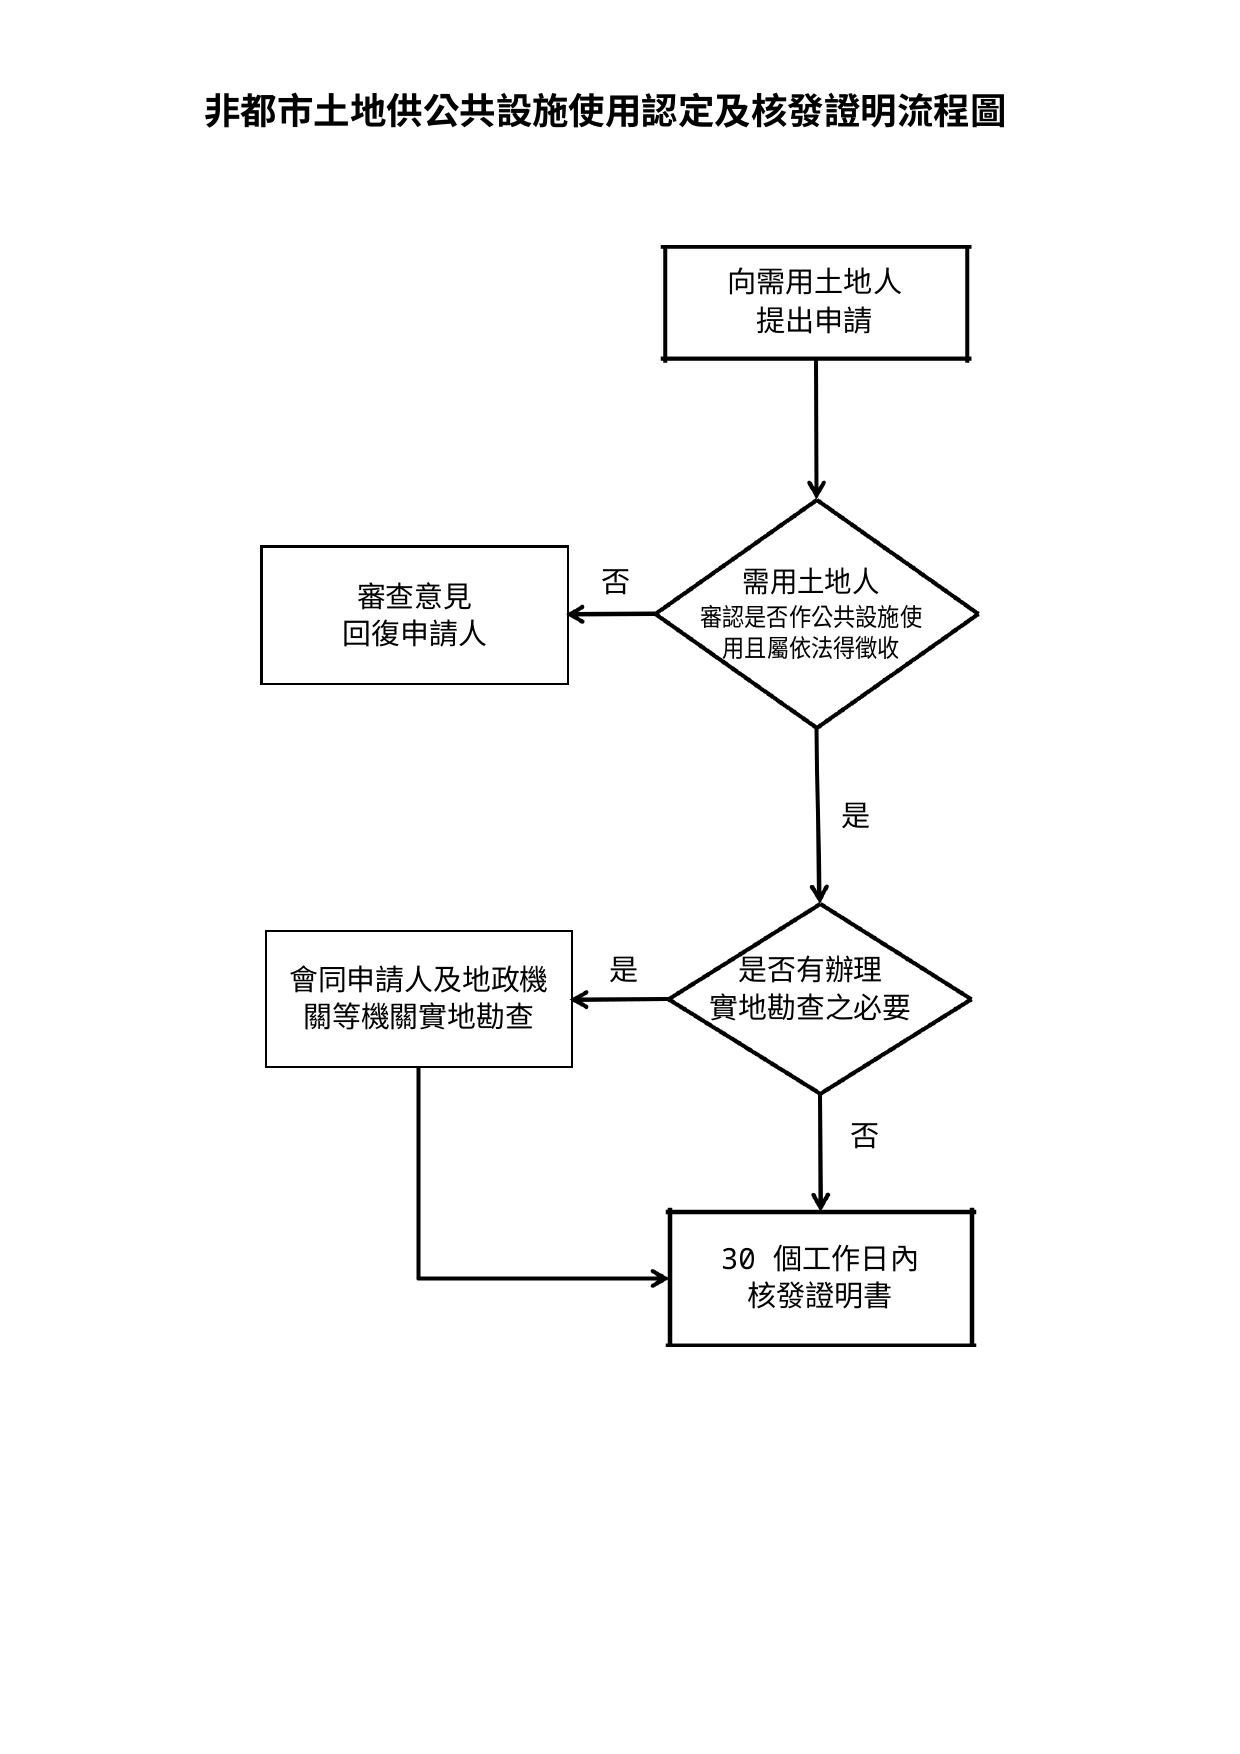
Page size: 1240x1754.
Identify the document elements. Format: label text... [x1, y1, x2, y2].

text 非都市土地供公共設施使用認定及核發證明流程圖 [204, 89, 1089, 133]
text 30 個工作日內 [986, 1241, 1089, 1276]
text 是 [986, 799, 1089, 834]
text 核發證明書 [986, 1279, 1089, 1314]
text 提出申請 [986, 303, 1089, 338]
text 否 [986, 1118, 1089, 1153]
text 向需用土地人 [986, 265, 1089, 300]
